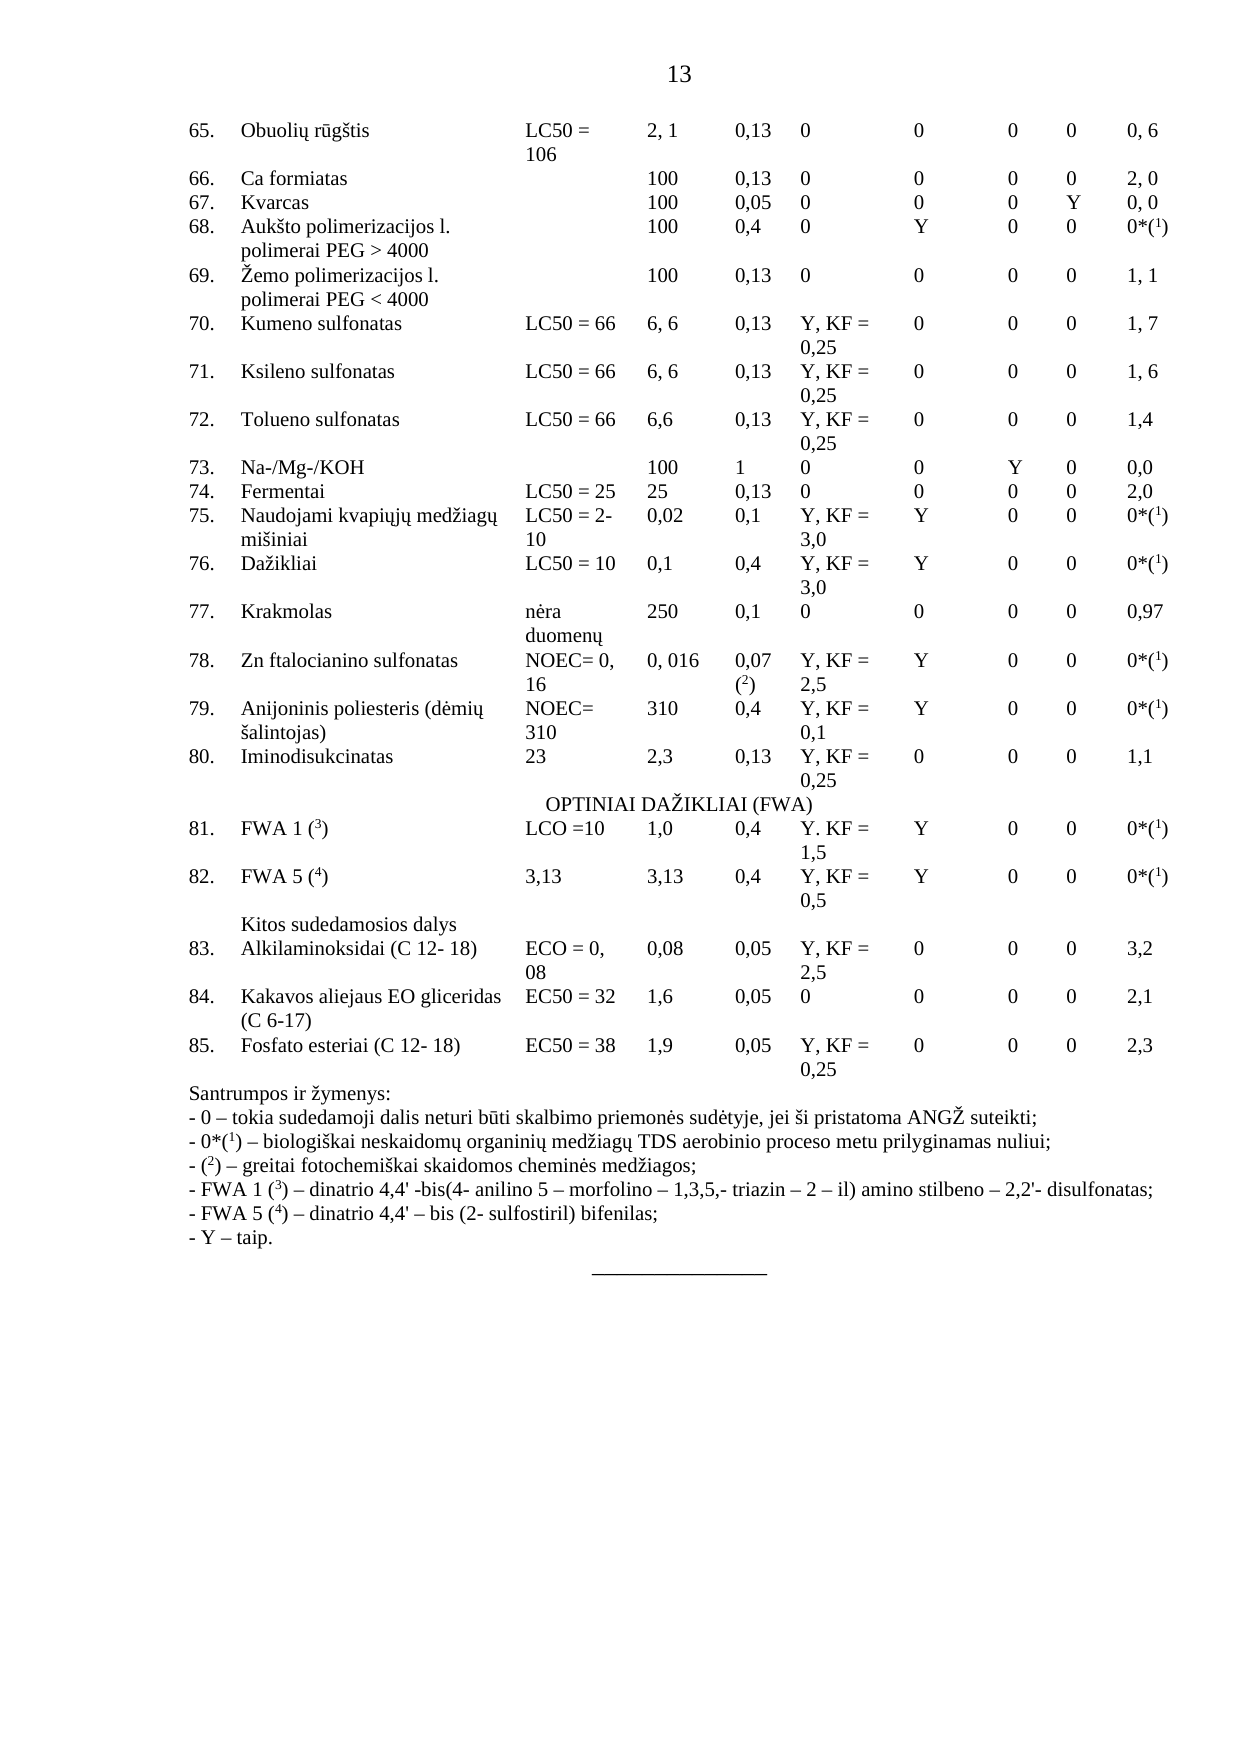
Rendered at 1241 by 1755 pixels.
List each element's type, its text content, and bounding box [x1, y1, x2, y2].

table_cell 0,4 [724, 696, 789, 744]
table_cell 0 [902, 1033, 996, 1081]
table_cell Kvarcas [229, 190, 514, 214]
table_cell 0 [996, 359, 1055, 407]
table_cell [1116, 912, 1181, 936]
table_cell 0,4 [724, 816, 789, 864]
table_cell 0,07 (2) [724, 648, 789, 696]
table_cell EC50 = 38 [514, 1033, 636, 1081]
table_cell 0 [996, 190, 1055, 214]
table_cell 0 [902, 455, 996, 479]
table_cell 3,2 [1116, 936, 1181, 984]
table_cell [789, 912, 902, 936]
table_cell LC50 = 25 [514, 479, 636, 503]
table_cell Y [902, 648, 996, 696]
table_cell 82. [177, 864, 229, 912]
table_cell 1 [724, 455, 789, 479]
table_cell 0,13 [724, 744, 789, 792]
table_cell Y [902, 503, 996, 551]
table_cell 0,0 [1116, 455, 1181, 479]
table_cell 66. [177, 166, 229, 190]
table_cell 3,13 [514, 864, 636, 912]
table_cell 0 [1055, 744, 1116, 792]
table_cell FWA 5 (4) [229, 864, 514, 912]
table_cell 0,05 [724, 984, 789, 1032]
table_cell 0,13 [724, 263, 789, 311]
table_cell 79. [177, 696, 229, 744]
table_cell 0,13 [724, 166, 789, 190]
table_cell 0,4 [724, 864, 789, 912]
table_cell LC50 = 10 [514, 551, 636, 599]
table_cell 0 [1055, 479, 1116, 503]
table_cell LC50 = 2- 10 [514, 503, 636, 551]
table_cell 0 [996, 551, 1055, 599]
table_cell 85. [177, 1033, 229, 1081]
table_cell 0 [996, 648, 1055, 696]
table_cell 310 [636, 696, 723, 744]
table_cell 67. [177, 190, 229, 214]
text ______________ [177, 1249, 1181, 1278]
table_cell Zn ftalocianino sulfonatas [229, 648, 514, 696]
table_cell 81. [177, 816, 229, 864]
table_cell 0,97 [1116, 599, 1181, 647]
table_cell 0 [902, 599, 996, 647]
table_cell 100 [636, 263, 723, 311]
table_cell Krakmolas [229, 599, 514, 647]
table_cell 0,1 [636, 551, 723, 599]
table_cell 0*(1) [1116, 816, 1181, 864]
table_cell 0 [1055, 311, 1116, 359]
table_cell Aukšto polimerizacijos l. polimerai PEG > 4000 [229, 214, 514, 262]
table_cell 2,3 [636, 744, 723, 792]
table_cell 0 [789, 455, 902, 479]
table_cell 68. [177, 214, 229, 262]
table_cell 0 [996, 1033, 1055, 1081]
table_cell 0 [1055, 864, 1116, 912]
table_cell 71. [177, 359, 229, 407]
table_cell 0 [1055, 455, 1116, 479]
table_cell 0 [996, 118, 1055, 166]
table_cell 0 [1055, 359, 1116, 407]
table_cell Santrumpos ir žymenys: - 0 – tokia sudedamoji dalis neturi būti skalbimo priemonės sudėtyje, jei ši pristatoma ANGŽ suteikti; - 0*(1) – biologiškai neskaidomų organinių medžiagų TDS aerobinio proceso metu prilyginamas nuliui; - (2) – greitai fotochemiškai skaidomos cheminės medžiagos; - FWA 1 (3) – dinatrio 4,4' -bis(4- anilino 5 – morfolino – 1,3,5,- triazin – 2 – il) amino stilbeno – 2,2'- disulfonatas; - FWA 5 (4) – dinatrio 4,4' – bis (2- sulfostiril) bifenilas; - Y – taip. [177, 1081, 1181, 1249]
table_cell Y, KF = 2,5 [789, 936, 902, 984]
table_cell 0 [902, 479, 996, 503]
table_cell Kitos sudedamosios dalys [229, 912, 514, 936]
table_cell 0 [902, 263, 996, 311]
table_cell 0,08 [636, 936, 723, 984]
table_cell 0*(1) [1116, 864, 1181, 912]
table_cell Y. KF = 1,5 [789, 816, 902, 864]
table_cell LCO =10 [514, 816, 636, 864]
table_cell Y [1055, 190, 1116, 214]
table_cell 0 [996, 599, 1055, 647]
table_cell [636, 912, 723, 936]
table_cell [724, 912, 789, 936]
table_cell 0 [1055, 263, 1116, 311]
table_cell 0 [902, 407, 996, 455]
table_cell 0 [996, 816, 1055, 864]
table_cell 100 [636, 190, 723, 214]
table_cell 6, 6 [636, 311, 723, 359]
table_cell 0, 6 [1116, 118, 1181, 166]
table_cell [514, 912, 636, 936]
table_cell 0 [789, 214, 902, 262]
table_cell 0 [1055, 936, 1116, 984]
table_cell 72. [177, 407, 229, 455]
table_cell 0 [902, 190, 996, 214]
table_cell 0 [1055, 503, 1116, 551]
table_cell Y [902, 214, 996, 262]
table_cell [514, 190, 636, 214]
table_cell 0,13 [724, 407, 789, 455]
table_cell 0 [996, 864, 1055, 912]
table_cell 77. [177, 599, 229, 647]
table_cell 0 [1055, 407, 1116, 455]
table_cell Y, KF = 3,0 [789, 551, 902, 599]
table_cell 0 [996, 479, 1055, 503]
table_cell 2,3 [1116, 1033, 1181, 1081]
table_cell 0 [902, 118, 996, 166]
table_cell 0 [996, 696, 1055, 744]
table_cell 83. [177, 936, 229, 984]
table_cell 6,6 [636, 407, 723, 455]
table_cell Y [996, 455, 1055, 479]
table_cell 0 [1055, 696, 1116, 744]
table_cell 75. [177, 503, 229, 551]
table_cell 0 [789, 190, 902, 214]
table_cell 0 [1055, 551, 1116, 599]
table_cell 0 [902, 359, 996, 407]
table_cell 0,13 [724, 359, 789, 407]
table_cell 0 [902, 984, 996, 1032]
table_cell LC50 = 66 [514, 311, 636, 359]
table_cell 0,05 [724, 190, 789, 214]
table_cell 0 [789, 479, 902, 503]
table_cell 25 [636, 479, 723, 503]
table_cell 0, 016 [636, 648, 723, 696]
table_cell Y, KF = 3,0 [789, 503, 902, 551]
table_cell Y, KF = 0,25 [789, 311, 902, 359]
table_cell NOEC= 310 [514, 696, 636, 744]
table_cell 0*(1) [1116, 648, 1181, 696]
table_cell Y, KF = 0,1 [789, 696, 902, 744]
table_cell 0,05 [724, 1033, 789, 1081]
table_cell [514, 214, 636, 262]
table_cell Fermentai [229, 479, 514, 503]
table_cell 1,0 [636, 816, 723, 864]
table_cell [902, 912, 996, 936]
table_cell [1055, 912, 1116, 936]
table_cell 78. [177, 648, 229, 696]
table_cell 1, 6 [1116, 359, 1181, 407]
table_cell Žemo polimerizacijos l. polimerai PEG < 4000 [229, 263, 514, 311]
table_cell 0 [1055, 816, 1116, 864]
table_cell 0,13 [724, 479, 789, 503]
table_cell 0 [1055, 1033, 1116, 1081]
table_cell 65. [177, 118, 229, 166]
table_cell Anijoninis poliesteris (dėmių šalintojas) [229, 696, 514, 744]
table_cell 0 [1055, 599, 1116, 647]
table_cell 0,13 [724, 311, 789, 359]
table_cell Obuolių rūgštis [229, 118, 514, 166]
table_cell 84. [177, 984, 229, 1032]
table_cell Naudojami kvapiųjų medžiagų mišiniai [229, 503, 514, 551]
table_cell 70. [177, 311, 229, 359]
table_cell 2,0 [1116, 479, 1181, 503]
table_cell 0,4 [724, 214, 789, 262]
table_cell 0 [996, 936, 1055, 984]
table_cell Y [902, 696, 996, 744]
table_cell Dažikliai [229, 551, 514, 599]
table_cell Y [902, 551, 996, 599]
table_cell 0*(1) [1116, 696, 1181, 744]
table_cell Y [902, 864, 996, 912]
table_cell 0 [789, 118, 902, 166]
table_cell [514, 263, 636, 311]
table_cell 0 [996, 744, 1055, 792]
table_cell 80. [177, 744, 229, 792]
table_cell 0 [996, 214, 1055, 262]
table_cell 1,6 [636, 984, 723, 1032]
table_cell 100 [636, 214, 723, 262]
table_cell 0*(1) [1116, 214, 1181, 262]
table_cell FWA 1 (3) [229, 816, 514, 864]
table_cell 0 [789, 166, 902, 190]
table_cell 74. [177, 479, 229, 503]
table_cell ECO = 0, 08 [514, 936, 636, 984]
table_cell 0 [1055, 214, 1116, 262]
table_cell 69. [177, 263, 229, 311]
table_cell 0*(1) [1116, 503, 1181, 551]
table_cell 2, 1 [636, 118, 723, 166]
table_cell LC50 = 106 [514, 118, 636, 166]
table_cell Y, KF = 2,5 [789, 648, 902, 696]
table_cell LC50 = 66 [514, 407, 636, 455]
table_cell 73. [177, 455, 229, 479]
table_cell 3,13 [636, 864, 723, 912]
table_cell 0 [902, 936, 996, 984]
table_cell 0 [1055, 648, 1116, 696]
table_cell 0 [789, 984, 902, 1032]
table_cell Tolueno sulfonatas [229, 407, 514, 455]
table_cell 100 [636, 455, 723, 479]
table_cell 0*(1) [1116, 551, 1181, 599]
table_cell Alkilaminoksidai (C 12- 18) [229, 936, 514, 984]
table_cell 0 [996, 503, 1055, 551]
table_cell Y, KF = 0,5 [789, 864, 902, 912]
table_cell 0 [789, 599, 902, 647]
table_cell 250 [636, 599, 723, 647]
table_cell Y, KF = 0,25 [789, 1033, 902, 1081]
table_cell 0 [996, 984, 1055, 1032]
table_cell Y, KF = 0,25 [789, 744, 902, 792]
table_cell [177, 912, 229, 936]
table_cell 0 [996, 166, 1055, 190]
table_cell [514, 166, 636, 190]
table_cell 0 [1055, 166, 1116, 190]
table_cell 0,02 [636, 503, 723, 551]
table_cell Fosfato esteriai (C 12- 18) [229, 1033, 514, 1081]
table_cell NOEC= 0, 16 [514, 648, 636, 696]
table_cell 0 [902, 311, 996, 359]
table_cell 0 [1055, 118, 1116, 166]
table_cell 0,1 [724, 503, 789, 551]
table_cell 1, 7 [1116, 311, 1181, 359]
table_cell 0,05 [724, 936, 789, 984]
table_cell Kakavos aliejaus EO gliceridas (C 6-17) [229, 984, 514, 1032]
table_cell 0 [996, 263, 1055, 311]
table_cell 6, 6 [636, 359, 723, 407]
table_cell Y, KF = 0,25 [789, 407, 902, 455]
table_cell 0 [902, 166, 996, 190]
table_cell 0 [789, 263, 902, 311]
table_cell 0 [902, 744, 996, 792]
table_cell nėra duomenų [514, 599, 636, 647]
table_cell LC50 = 66 [514, 359, 636, 407]
table_cell 0 [1055, 984, 1116, 1032]
table_cell OPTINIAI DAŽIKLIAI (FWA) [177, 792, 1181, 816]
table_cell 0,13 [724, 118, 789, 166]
table_cell Y, KF = 0,25 [789, 359, 902, 407]
table_cell Kumeno sulfonatas [229, 311, 514, 359]
table_cell 76. [177, 551, 229, 599]
table_cell EC50 = 32 [514, 984, 636, 1032]
table_cell Ksileno sulfonatas [229, 359, 514, 407]
table_cell Iminodisukcinatas [229, 744, 514, 792]
table_cell 1,4 [1116, 407, 1181, 455]
table_cell 0,4 [724, 551, 789, 599]
table_cell [514, 455, 636, 479]
table_cell 0 [996, 407, 1055, 455]
table_cell Y [902, 816, 996, 864]
table_cell 0,1 [724, 599, 789, 647]
table_cell Ca formiatas [229, 166, 514, 190]
table_cell 2, 0 [1116, 166, 1181, 190]
table_cell Na-/Mg-/KOH [229, 455, 514, 479]
table_cell 0, 0 [1116, 190, 1181, 214]
table_cell 100 [636, 166, 723, 190]
table_cell 0 [996, 311, 1055, 359]
table_cell 2,1 [1116, 984, 1181, 1032]
table_cell 1, 1 [1116, 263, 1181, 311]
table_cell [996, 912, 1055, 936]
table_cell 1,9 [636, 1033, 723, 1081]
table_cell 23 [514, 744, 636, 792]
table_cell 1,1 [1116, 744, 1181, 792]
